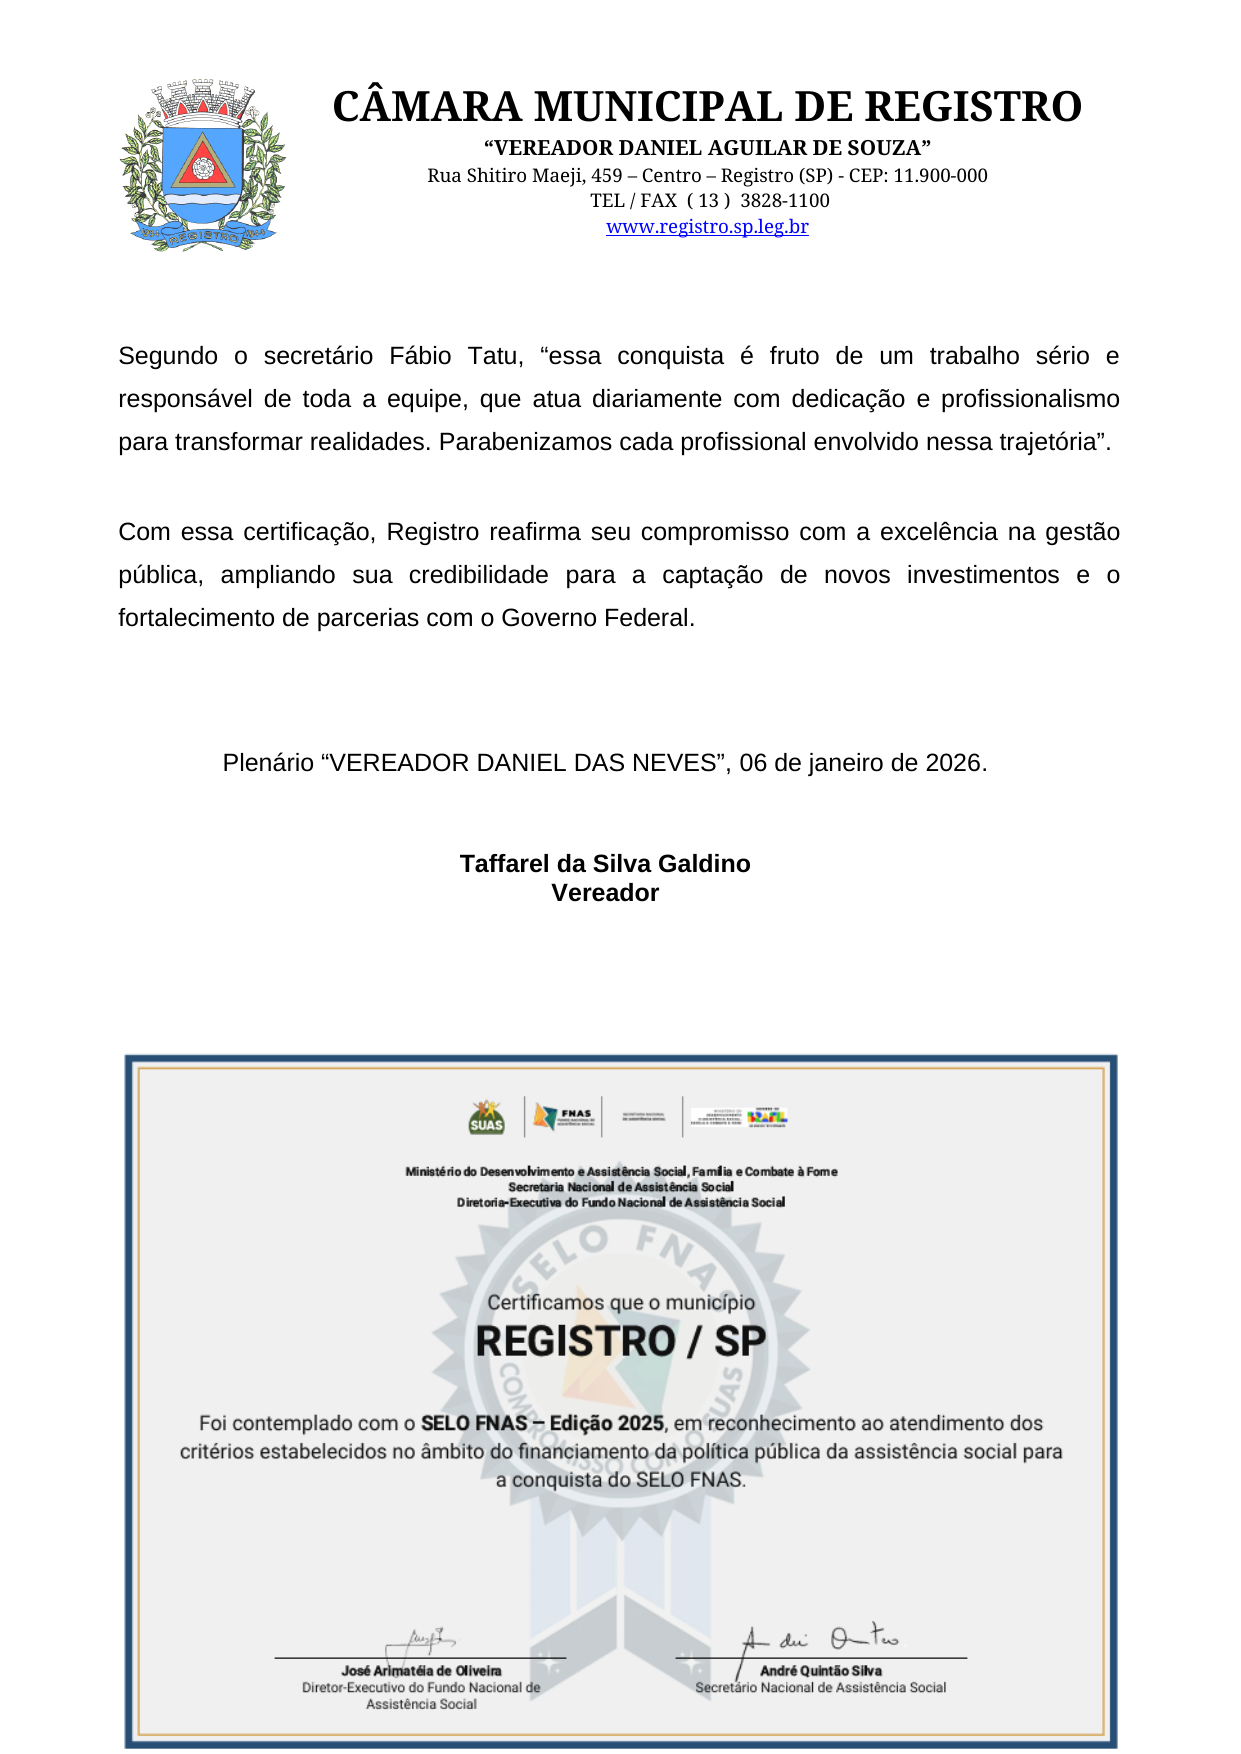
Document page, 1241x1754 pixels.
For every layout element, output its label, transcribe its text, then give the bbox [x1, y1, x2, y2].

picture [171, 1045, 1123, 1754]
text Plenário “VEREADOR DANIEL DAS NEVES”, 06 de janeiro de 2026. [88, 748, 1122, 777]
text Segundo o secretário Fábio Tatu, “essa conquista é fruto de um trabalho sério e responsável de toda a equipe, que atua diariamente com dedicação e profissionalismo para transformar realidades. Parabenizamos cada profissional envolvido nessa trajetória”. [118, 341, 1122, 456]
text Vereador [88, 878, 1122, 906]
text Taffarel da Silva Galdino [88, 849, 1122, 878]
text Com essa certificação, Registro reafirma seu compromisso com a excelência na gestão pública, ampliando sua credibilidade para a captação de novos investimentos e o fortalecimento de parcerias com o Governo Federal. [118, 517, 1122, 632]
